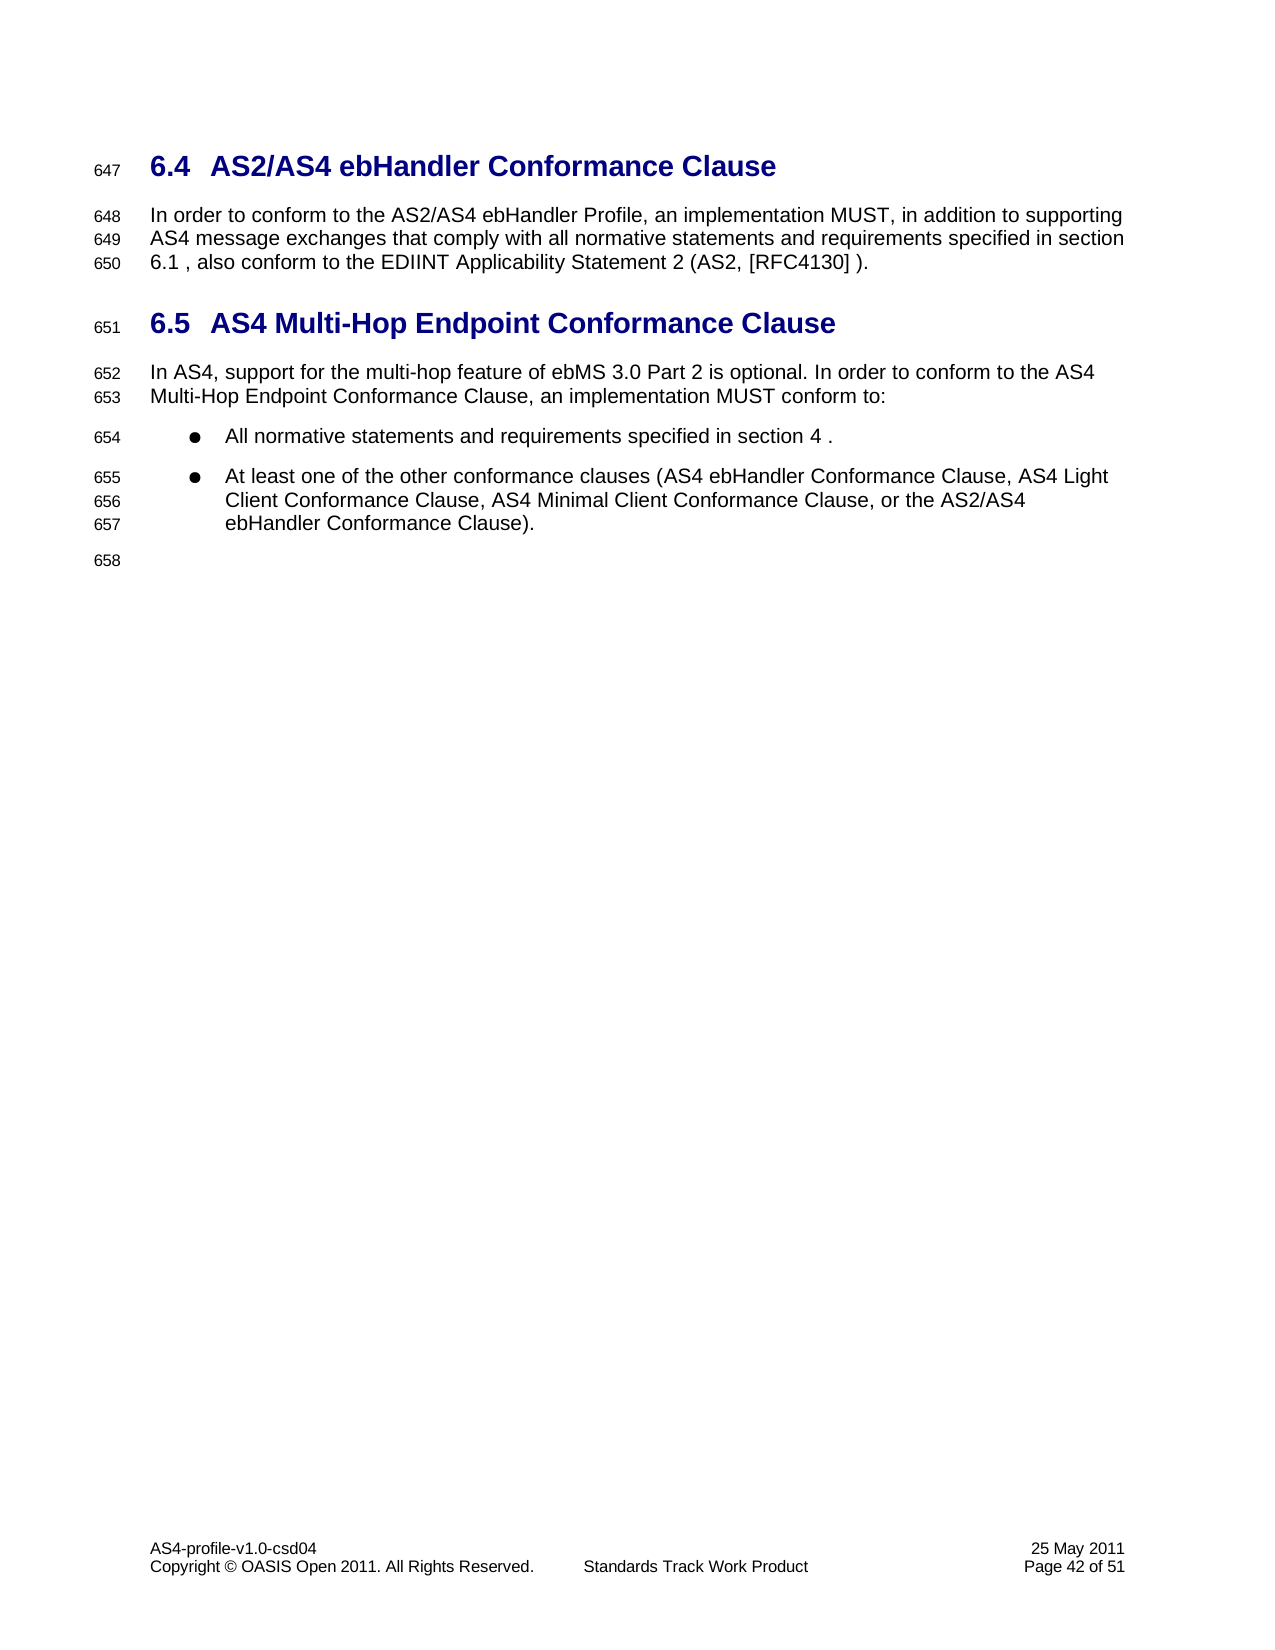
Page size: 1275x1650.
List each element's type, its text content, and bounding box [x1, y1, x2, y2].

text In AS4, support for the multi-hop feature of ebMS 3.0 Part 2 is optional. In order to conform to the AS4 Multi-Hop Endpoint Conformance Clause, an implementation MUST conform to: [150, 361, 1125, 408]
subtitle AS2/AS4 ebHandler Conformance Clause [150, 150, 1125, 182]
list All normative statements and requirements specified in section 4 . [150, 424, 1125, 448]
subtitle AS4 Multi-Hop Endpoint Conformance Clause [150, 307, 1125, 340]
text In order to conform to the AS2/AS4 ebHandler Profile, an implementation MUST, in addition to supporting AS4 message exchanges that comply with all normative statements and requirements specified in section 6.1 , also conform to the EDIINT Applicability Statement 2 (AS2, [RFC4130] ). [150, 203, 1125, 274]
list At least one of the other conformance clauses (AS4 ebHandler Conformance Clause, AS4 Light Client Conformance Clause, AS4 Minimal Client Conformance Clause, or the AS2/AS4 ebHandler Conformance Clause). [150, 464, 1125, 535]
